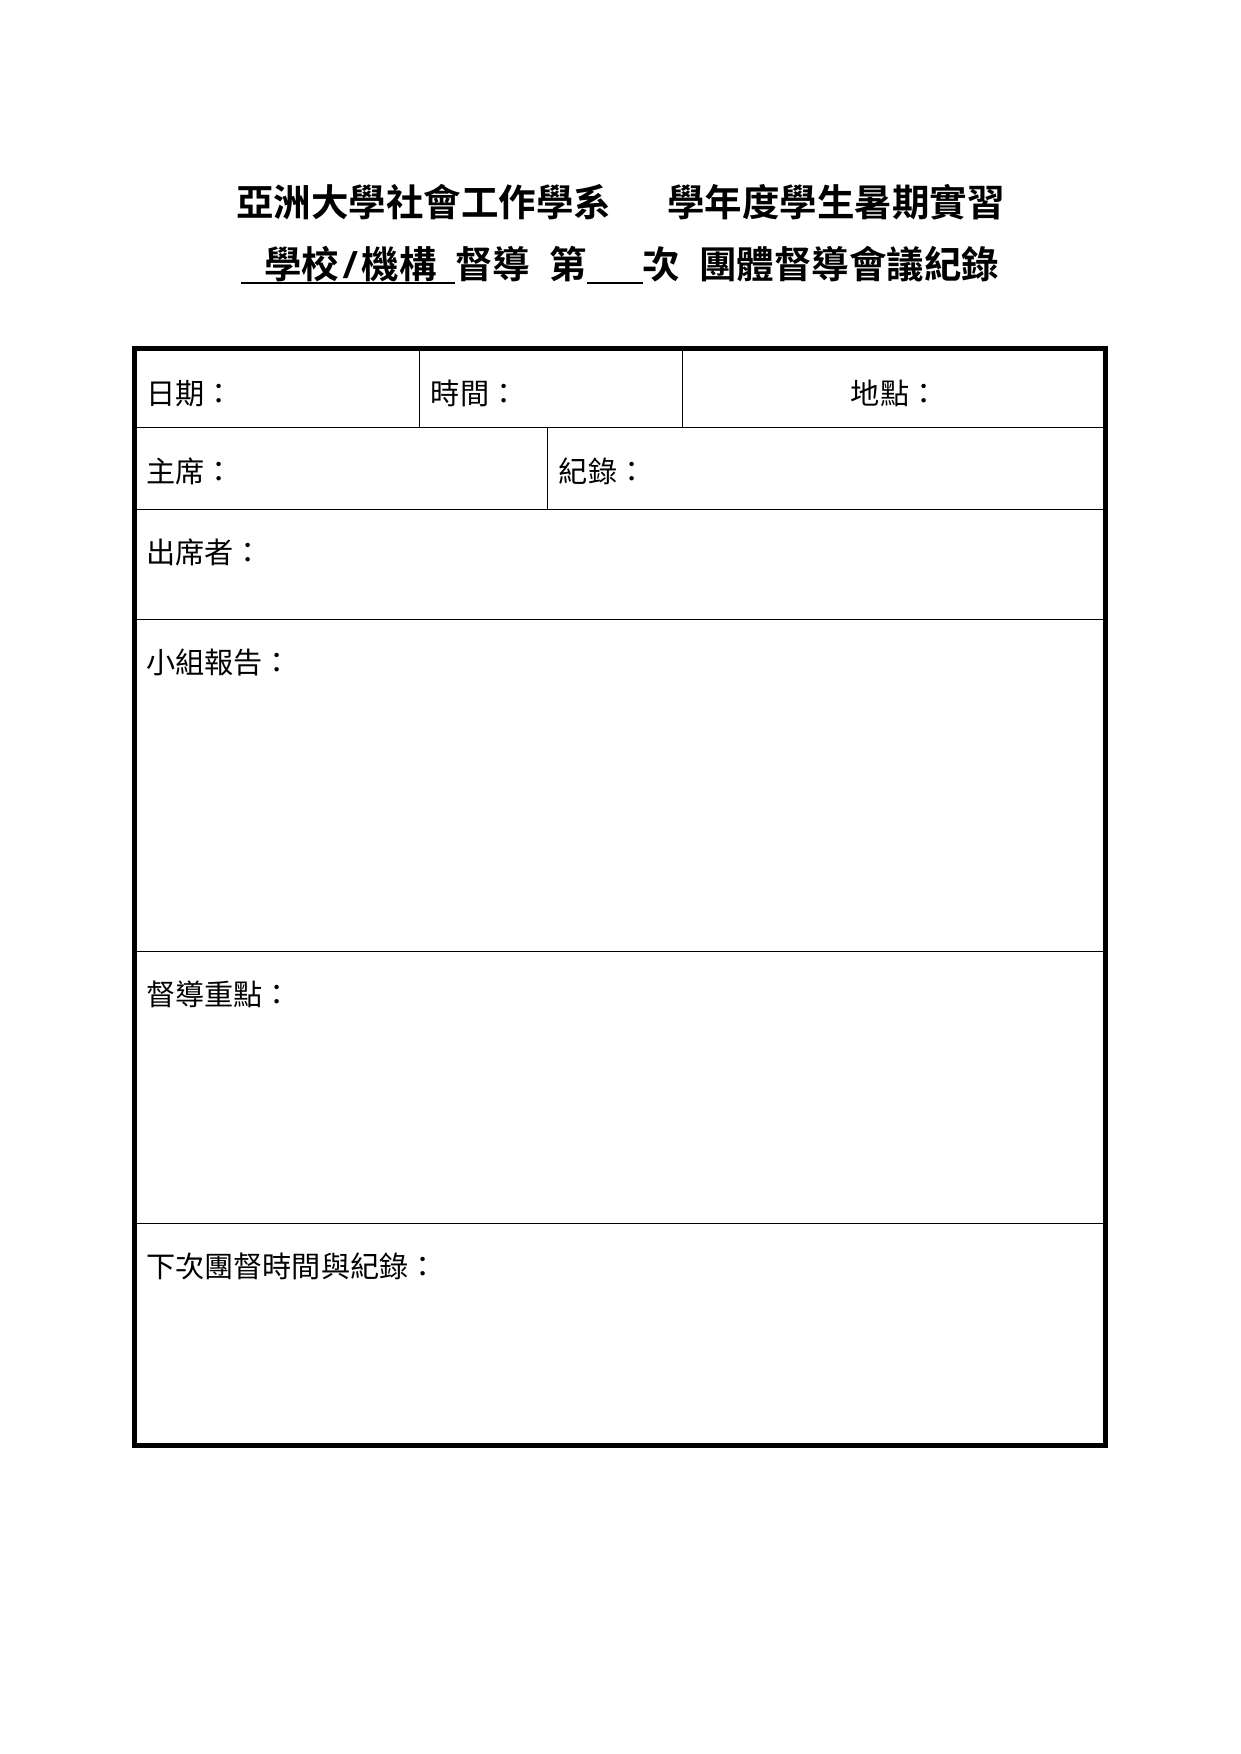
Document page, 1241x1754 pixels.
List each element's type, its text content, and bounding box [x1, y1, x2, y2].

text 學校/機構 督導 第 次 團體督導會議紀錄 [187, 221, 1053, 283]
table_cell 督導重點： [137, 952, 1103, 1222]
table_cell 紀錄： [548, 428, 1103, 509]
text 亞洲大學社會工作學系 學年度學生暑期實習 [187, 158, 1053, 221]
table_cell 下次團督時間與紀錄： [137, 1224, 1103, 1443]
table_cell 小組報告： [137, 620, 1103, 951]
table_cell 主席： [137, 428, 547, 509]
table_cell 出席者： [137, 510, 1103, 619]
table_header 時間： [420, 351, 682, 427]
table_header 日期： [137, 351, 419, 427]
table_header 地點： [683, 351, 1103, 427]
